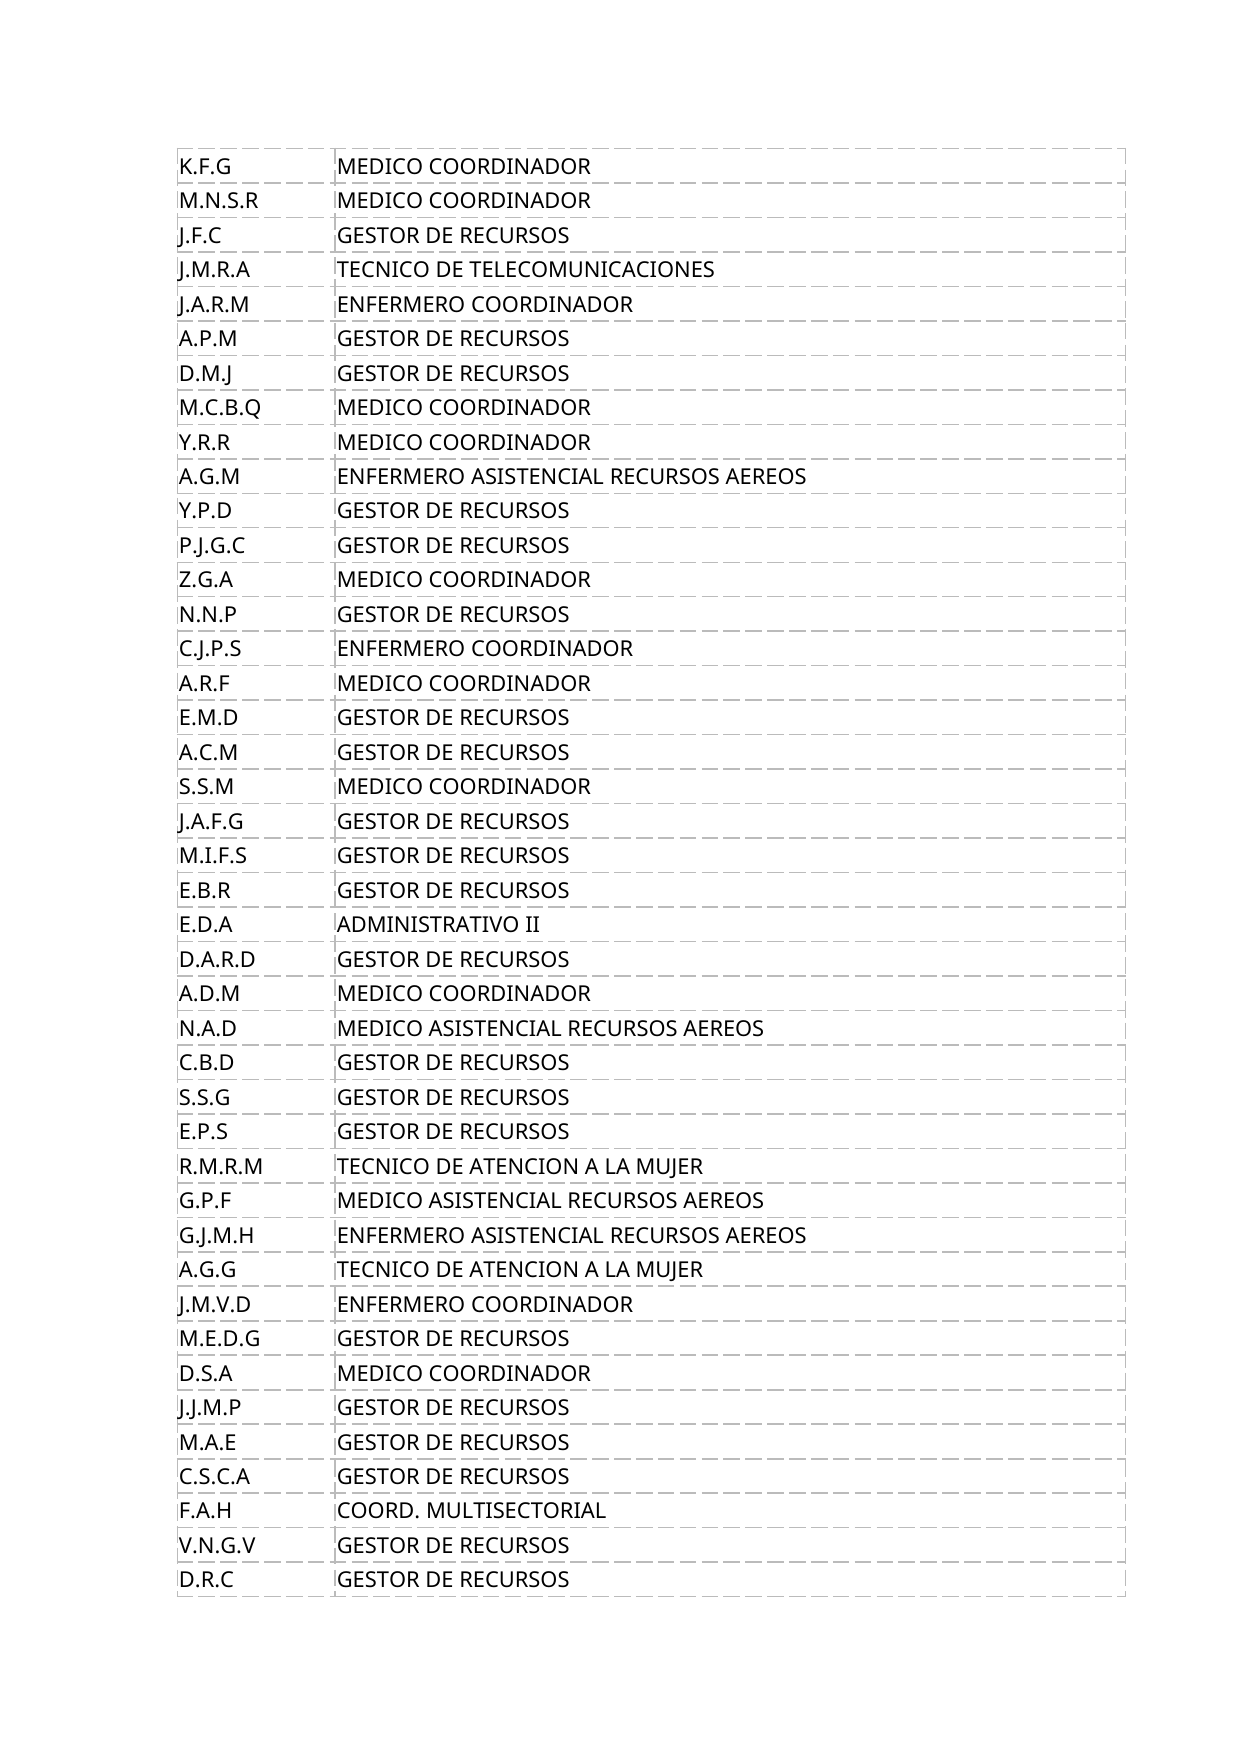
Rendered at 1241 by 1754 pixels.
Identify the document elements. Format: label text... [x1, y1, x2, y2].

table_cell A.C.M [177, 734, 335, 768]
table_cell G.J.M.H [177, 1216, 335, 1251]
table_cell G.P.F [177, 1182, 335, 1216]
table_cell Z.G.A [177, 561, 335, 596]
table_cell K.F.G [177, 148, 335, 182]
table_cell GESTOR DE RECURSOS [335, 217, 1126, 251]
table_cell GESTOR DE RECURSOS [335, 1423, 1126, 1458]
table_cell J.F.C [177, 217, 335, 251]
table_cell M.N.S.R [177, 182, 335, 217]
table_cell GESTOR DE RECURSOS [335, 1561, 1126, 1596]
table_cell TECNICO DE ATENCION A LA MUJER [335, 1251, 1126, 1285]
table_cell ENFERMERO COORDINADOR [335, 630, 1126, 665]
table_cell F.A.H [177, 1492, 335, 1527]
table_cell MEDICO COORDINADOR [335, 975, 1126, 1009]
table_cell GESTOR DE RECURSOS [335, 1079, 1126, 1113]
table_cell COORD. MULTISECTORIAL [335, 1492, 1126, 1527]
table_cell MEDICO COORDINADOR [335, 389, 1126, 423]
table_cell Y.P.D [177, 493, 335, 527]
table_cell E.P.S [177, 1113, 335, 1147]
table_cell A.G.G [177, 1251, 335, 1285]
table_cell GESTOR DE RECURSOS [335, 803, 1126, 837]
table_cell GESTOR DE RECURSOS [335, 596, 1126, 630]
table_cell J.J.M.P [177, 1389, 335, 1423]
table_cell N.A.D [177, 1010, 335, 1044]
table_cell C.S.C.A [177, 1458, 335, 1492]
table_cell D.S.A [177, 1354, 335, 1389]
table_cell J.M.V.D [177, 1285, 335, 1320]
table_cell R.M.R.M [177, 1148, 335, 1182]
table_cell MEDICO COORDINADOR [335, 424, 1126, 458]
table_cell D.A.R.D [177, 941, 335, 975]
table_cell D.M.J [177, 355, 335, 389]
table_cell ENFERMERO ASISTENCIAL RECURSOS AEREOS [335, 458, 1126, 492]
table_cell P.J.G.C [177, 527, 335, 561]
table_cell MEDICO COORDINADOR [335, 1354, 1126, 1389]
table_cell V.N.G.V [177, 1527, 335, 1561]
table_cell MEDICO ASISTENCIAL RECURSOS AEREOS [335, 1182, 1126, 1216]
table_cell GESTOR DE RECURSOS [335, 1389, 1126, 1423]
table_cell GESTOR DE RECURSOS [335, 734, 1126, 768]
table_cell MEDICO COORDINADOR [335, 182, 1126, 217]
table_cell M.I.F.S [177, 837, 335, 872]
table_cell E.D.A [177, 906, 335, 941]
table_cell GESTOR DE RECURSOS [335, 699, 1126, 734]
table_cell TECNICO DE ATENCION A LA MUJER [335, 1148, 1126, 1182]
table_cell ENFERMERO ASISTENCIAL RECURSOS AEREOS [335, 1216, 1126, 1251]
table_cell ENFERMERO COORDINADOR [335, 1285, 1126, 1320]
table_cell GESTOR DE RECURSOS [335, 1044, 1126, 1078]
table_cell J.M.R.A [177, 251, 335, 286]
table_cell MEDICO COORDINADOR [335, 148, 1126, 182]
table_cell MEDICO ASISTENCIAL RECURSOS AEREOS [335, 1010, 1126, 1044]
table_cell N.N.P [177, 596, 335, 630]
table_cell GESTOR DE RECURSOS [335, 493, 1126, 527]
table_cell M.C.B.Q [177, 389, 335, 423]
table_cell GESTOR DE RECURSOS [335, 320, 1126, 354]
table_cell GESTOR DE RECURSOS [335, 355, 1126, 389]
table_cell ENFERMERO COORDINADOR [335, 286, 1126, 320]
table_cell S.S.M [177, 768, 335, 803]
table_cell J.A.R.M [177, 286, 335, 320]
table_cell A.P.M [177, 320, 335, 354]
table_cell E.M.D [177, 699, 335, 734]
table_cell GESTOR DE RECURSOS [335, 1527, 1126, 1561]
table_cell Y.R.R [177, 424, 335, 458]
table_cell C.B.D [177, 1044, 335, 1078]
table_cell M.E.D.G [177, 1320, 335, 1354]
table_cell TECNICO DE TELECOMUNICACIONES [335, 251, 1126, 286]
table_cell A.G.M [177, 458, 335, 492]
table_cell S.S.G [177, 1079, 335, 1113]
table_cell M.A.E [177, 1423, 335, 1458]
table_cell GESTOR DE RECURSOS [335, 527, 1126, 561]
table_cell J.A.F.G [177, 803, 335, 837]
table_cell GESTOR DE RECURSOS [335, 941, 1126, 975]
table_cell GESTOR DE RECURSOS [335, 872, 1126, 906]
table_cell E.B.R [177, 872, 335, 906]
table_cell A.R.F [177, 665, 335, 699]
table_cell GESTOR DE RECURSOS [335, 837, 1126, 872]
table_cell GESTOR DE RECURSOS [335, 1458, 1126, 1492]
table_cell C.J.P.S [177, 630, 335, 665]
table_cell MEDICO COORDINADOR [335, 665, 1126, 699]
table_cell ADMINISTRATIVO II [335, 906, 1126, 941]
table_cell GESTOR DE RECURSOS [335, 1113, 1126, 1147]
table_cell GESTOR DE RECURSOS [335, 1320, 1126, 1354]
table_cell MEDICO COORDINADOR [335, 561, 1126, 596]
table_cell D.R.C [177, 1561, 335, 1596]
table_cell MEDICO COORDINADOR [335, 768, 1126, 803]
table_cell A.D.M [177, 975, 335, 1009]
